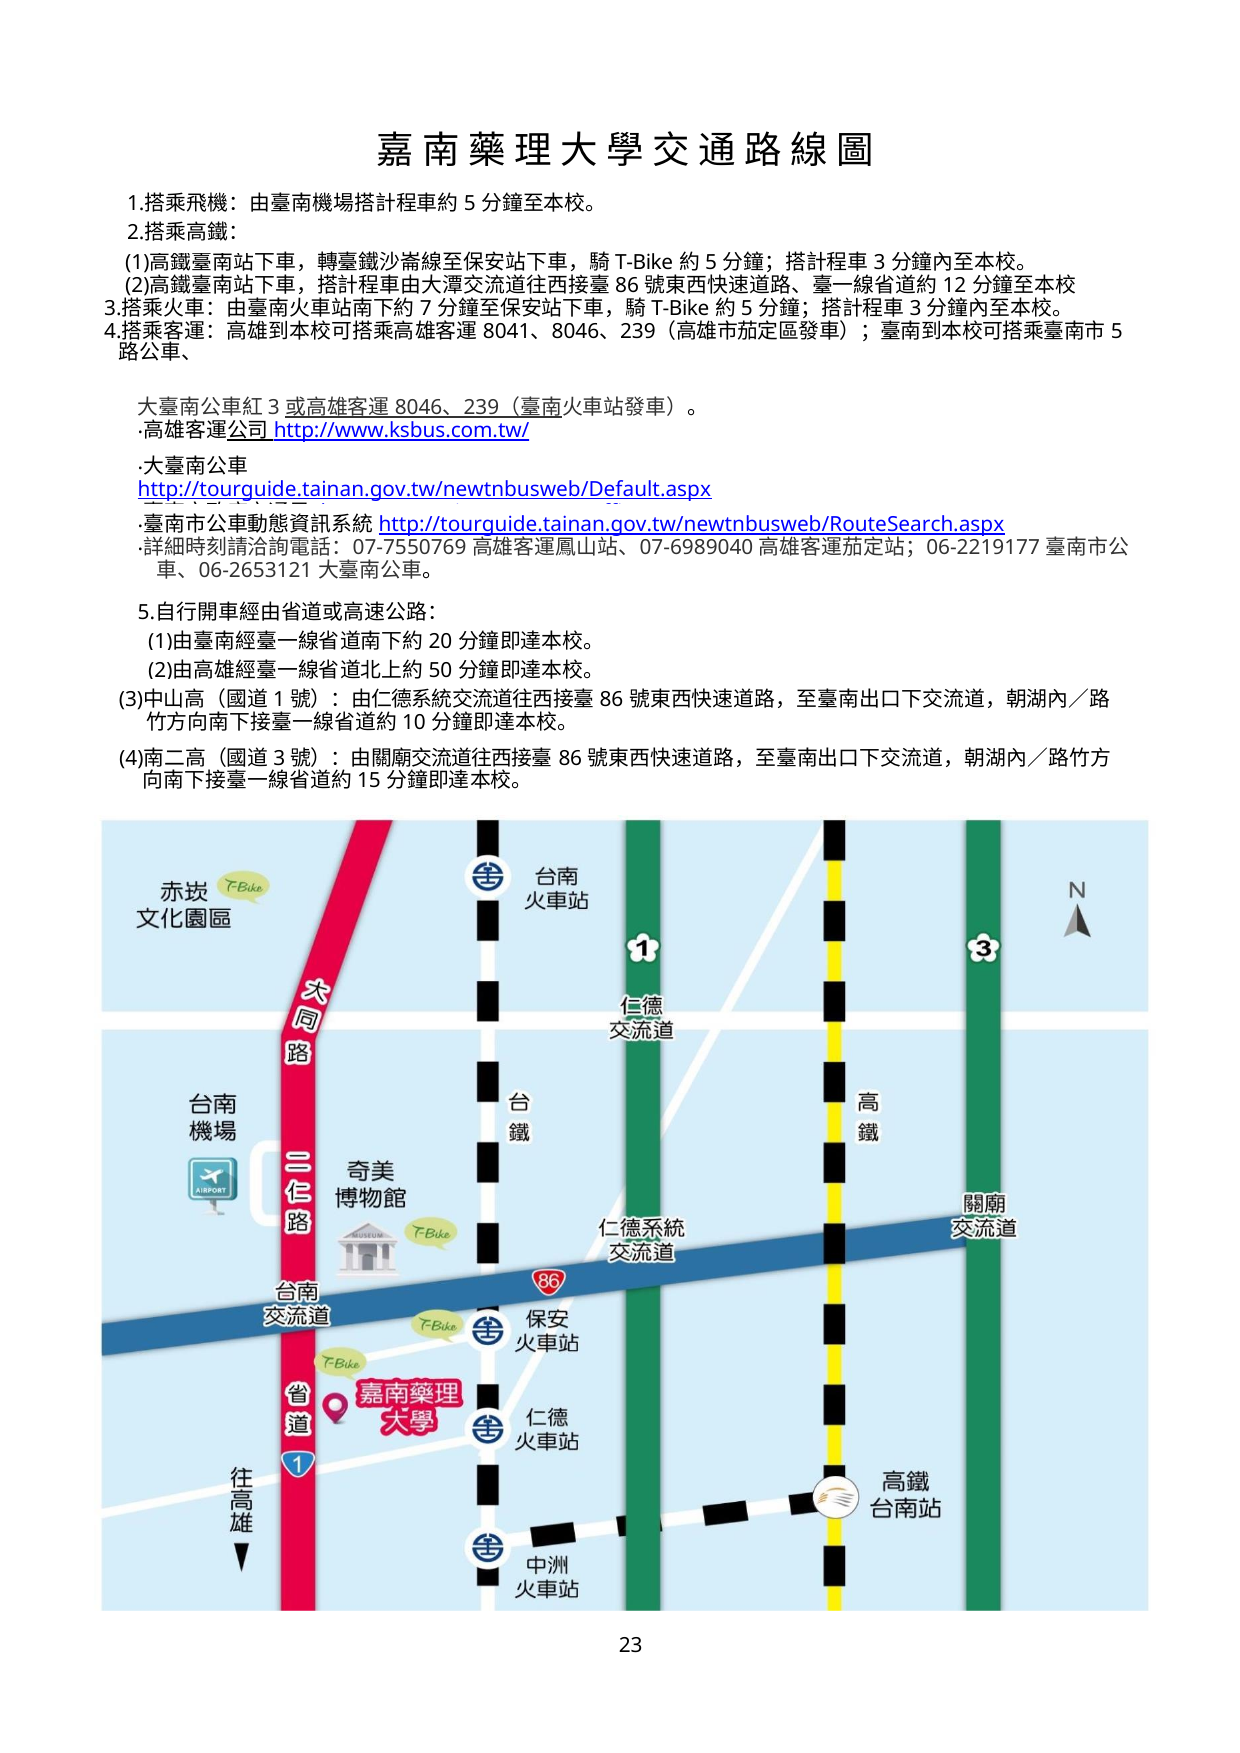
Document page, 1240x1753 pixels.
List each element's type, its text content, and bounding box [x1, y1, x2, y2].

text 5.自行開車經由省道或高速公路： [271, 601, 473, 621]
text ‧詳細時刻請洽詢電話：07-7550769 高雄客運鳳山站、07-6989040 高雄客運茄定站；06-2219177 臺南市公 [137, 536, 1228, 559]
text 5.自行開車經由省道或高速公路： [165, 601, 270, 621]
text 23 [618, 1634, 653, 1657]
text (2)由高雄經臺一線省道北上約 50 分鐘即達本校。 [183, 659, 225, 679]
text (2)由高雄經臺一線省道北上約 50 分鐘即達本校。 [148, 659, 182, 679]
text (1)由臺南經臺一線省道南下約 20 分鐘即達本校。 [567, 630, 649, 650]
text (2)高鐵臺南站下車，搭計程車由大潭交流道往西接臺 86 號東西快速道路、臺一線省道約 12 分鐘至本校 [125, 274, 1231, 297]
text ‧高雄客運公司 http://www.ksbus.com.tw/ [137, 419, 748, 442]
text 5.自行開車經由省道或高速公路： [137, 601, 164, 624]
text 車、06-2653121 大臺南公車。 [156, 559, 1228, 582]
picture [83, 815, 1165, 1611]
text (2)由高雄經臺一線省道北上約 50 分鐘即達本校。 [219, 659, 566, 679]
text (1)由臺南經臺一線省道南下約 20 分鐘即達本校。 [371, 630, 566, 650]
text 3.搭乘火車：由臺南火車站南下約 7 分鐘至保安站下車，騎 T-Bike 約 5 分鐘；搭計程車 3 分鐘內至本校。 [104, 297, 1231, 320]
text 4.搭乘客運：高雄到本校可搭乘高雄客運 8041、8046、239（高雄市茄定區發車）；臺南到本校可搭乘臺南市 5 [104, 320, 1231, 343]
text (1)高鐵臺南站下車，轉臺鐵沙崙線至保安站下車，騎 T-Bike 約 5 分鐘；搭計程車 3 分鐘內至本校。 [125, 251, 1231, 274]
text ‧臺南市公車動態資訊系統 http://tourguide.tainan.gov.tw/newtnbusweb/RouteSearch.aspx [137, 513, 1228, 536]
text 路公車、 [119, 343, 1231, 363]
text (1)由臺南經臺一線省道南下約 20 分鐘即達本校。 [225, 630, 370, 650]
text 2.搭乘高鐵： [127, 221, 260, 244]
text 竹方向南下接臺一線省道約 10 分鐘即達本校。 [146, 711, 1231, 734]
text (1)由臺南經臺一線省道南下約 20 分鐘即達本校。 [183, 630, 224, 650]
text 大臺南公車紅 3 或高雄客運 8046、239（臺南火車站發車）。 [137, 396, 748, 419]
text 嘉 南 藥 理 大 學 交 通 路 線 圖 [377, 134, 929, 171]
text (3)中山高（國道 1 號）：由仁德系統交流道往西接臺 86 號東西快速道路，至臺南出口下交流道，朝湖內／路 [118, 688, 1231, 711]
text ‧大臺南公車 http://tourguide.tainan.gov.tw/newtnbusweb/Default.aspx [137, 455, 819, 501]
text (2)由高雄經臺一線省道北上約 50 分鐘即達本校。 [567, 659, 649, 679]
text 向南下接臺一線省道約 15 分鐘即達本校。 [142, 769, 1231, 793]
text (4)南二高（國道 3 號）：由關廟交流道往西接臺 86 號東西快速道路，至臺南出口下交流道，朝湖內／路竹方 [119, 747, 1231, 769]
text (1)由臺南經臺一線省道南下約 20 分鐘即達本校。 [148, 630, 182, 650]
text 1.搭乘飛機：由臺南機場搭計程車約 5 分鐘至本校。 [127, 192, 654, 215]
